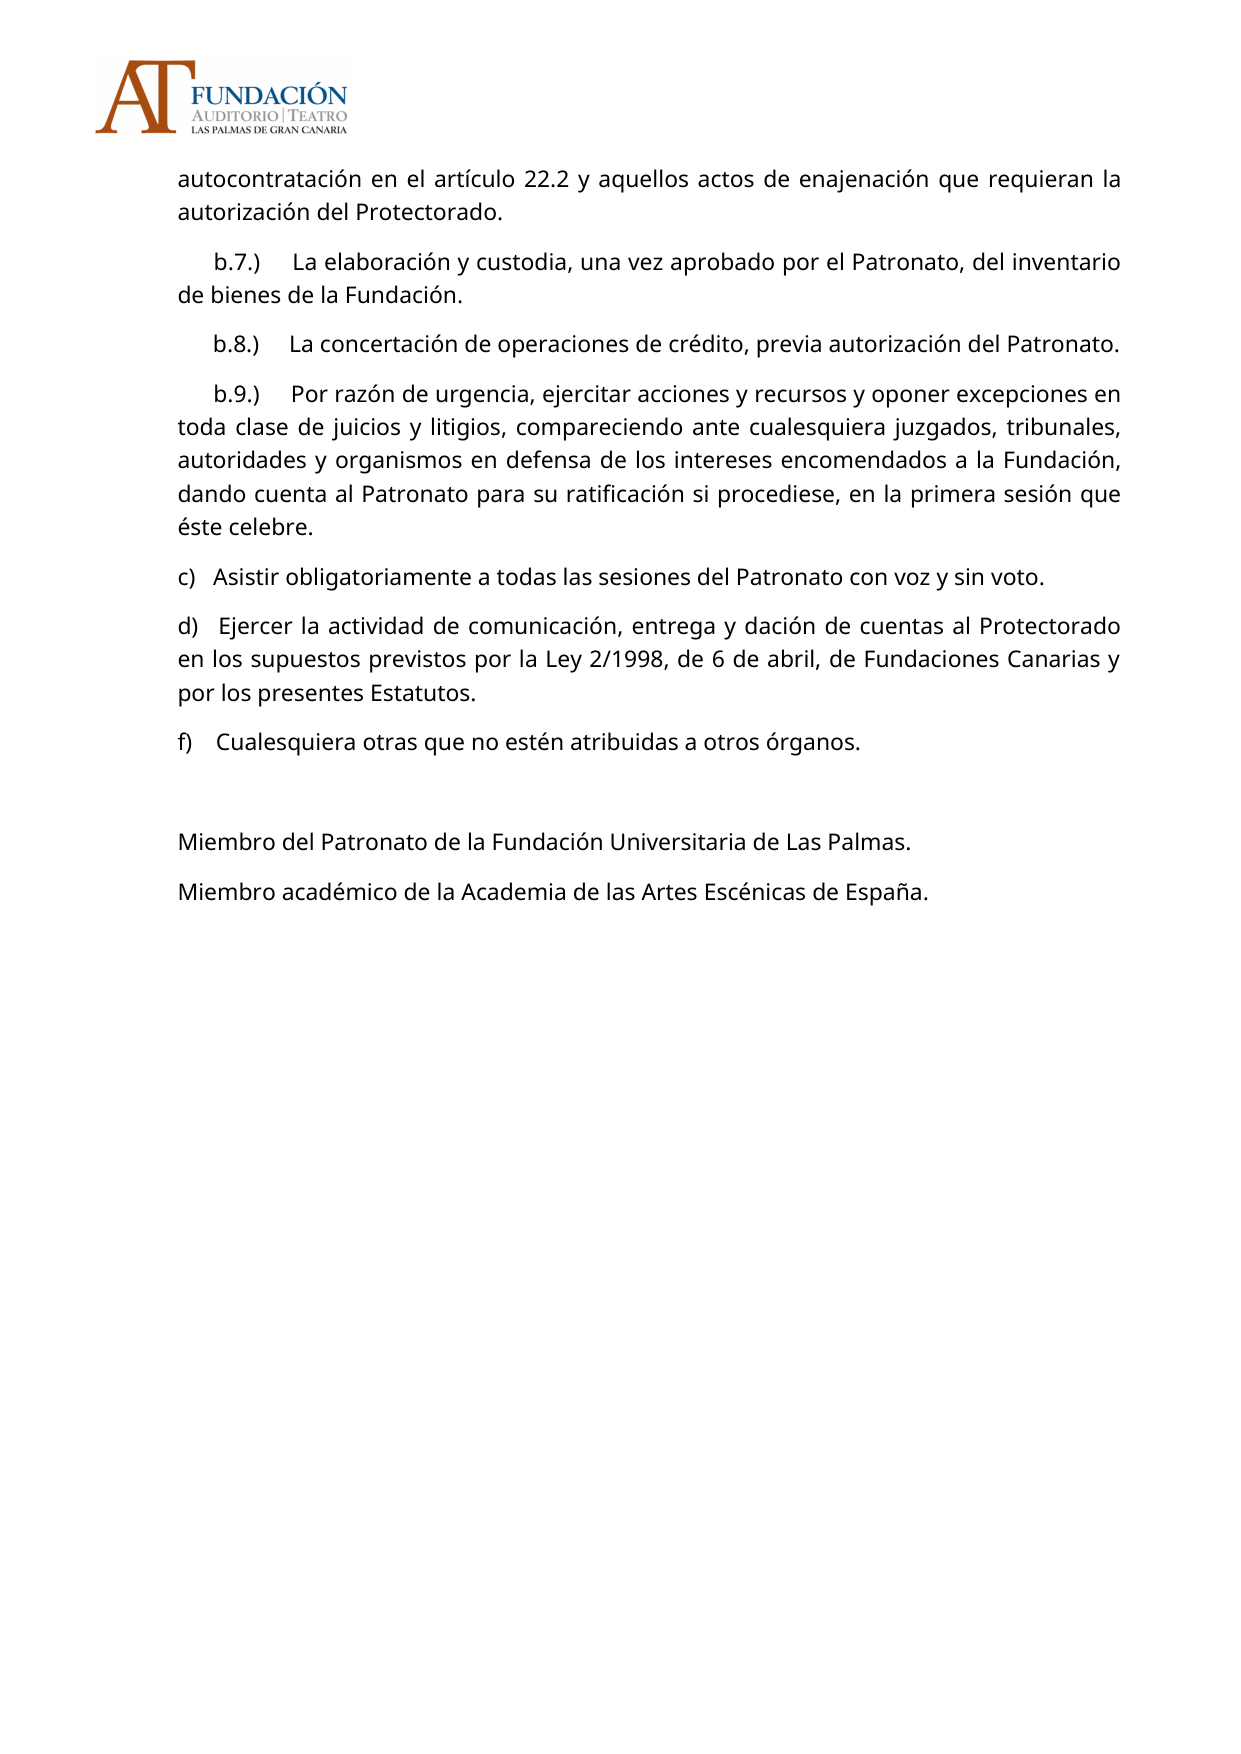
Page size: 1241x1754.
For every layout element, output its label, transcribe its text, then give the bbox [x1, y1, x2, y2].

text autocontratación en el artículo 22.2 y aquellos actos de enajenación que requieran la autorización del Protectorado. [177, 162, 1122, 227]
text Miembro del Patronato de la Fundación Universitaria de Las Palmas. [177, 826, 1122, 857]
text b.7.) La elaboración y custodia, una vez aprobado por el Patronato, del inventario de bienes de la Fundación. [177, 245, 1122, 310]
text c) Asistir obligatoriamente a todas las sesiones del Patronato con voz y sin voto. [177, 560, 1122, 592]
text Miembro académico de la Academia de las Artes Escénicas de España. [177, 876, 1122, 907]
text f) Cualesquiera otras que no estén atribuidas a otros órganos. [177, 726, 1122, 757]
text b.9.) Por razón de urgencia, ejercitar acciones y recursos y oponer excepciones en toda clase de juicios y litigios, compareciendo ante cualesquiera juzgados, tribunales, autoridades y organismos en defensa de los intereses encomendados a la Fundación, dando cuenta al Patronato para su ratificación si procediese, en la primera sesión que éste celebre. [177, 378, 1122, 542]
text d) Ejercer la actividad de comunicación, entrega y dación de cuentas al Protectorado en los supuestos previstos por la Ley 2/1998, de 6 de abril, de Fundaciones Canarias y por los presentes Estatutos. [177, 610, 1122, 708]
text b.8.) La concertación de operaciones de crédito, previa autorización del Patronato. [177, 328, 1122, 359]
